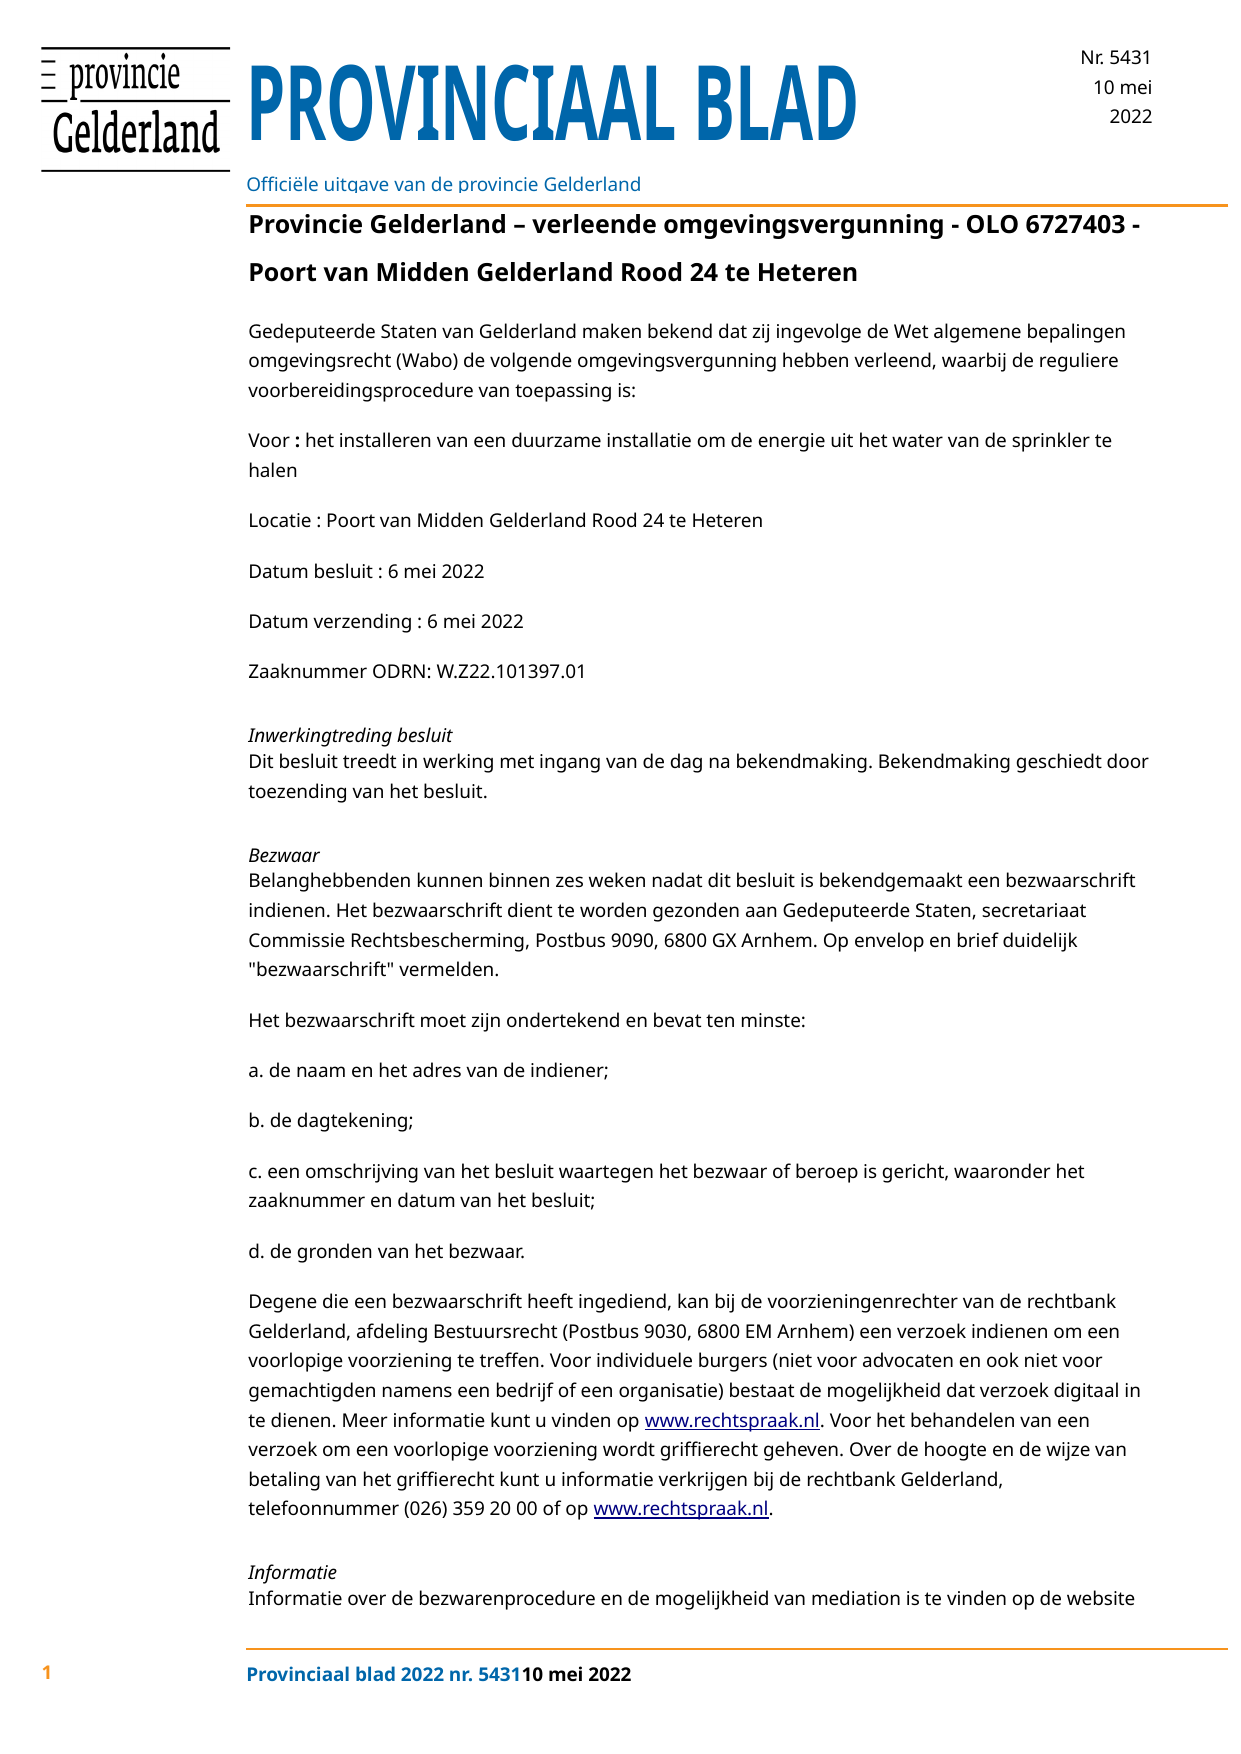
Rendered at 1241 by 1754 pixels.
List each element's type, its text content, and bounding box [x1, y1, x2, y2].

text a. de naam en het adres van de indiener; [248, 1057, 1152, 1083]
text Voor : het installeren van een duurzame installatie om de energie uit het water van de sprinkler te halen [248, 427, 1152, 483]
text Informatie [248, 1559, 1152, 1585]
text Locatie : Poort van Midden Gelderland Rood 24 te Heteren [248, 507, 1152, 533]
text Provincie Gelderland – verleende omgevingsvergunning - OLO 6727403 - Poort van Midden Gelderland Rood 24 te Heteren [248, 207, 1152, 288]
text b. de dagtekening; [248, 1108, 1152, 1133]
text c. een omschrijving van het besluit waartegen het bezwaar of beroep is gericht, waaronder het zaaknummer en datum van het besluit; [248, 1158, 1152, 1213]
text Zaaknummer ODRN: W.Z22.101397.01 [248, 659, 1152, 684]
text Informatie over de bezwarenprocedure en de mogelijkheid van mediation is te vinden op de website [248, 1585, 1152, 1611]
picture [41, 47, 231, 172]
text Belanghebbenden kunnen binnen zes weken nadat dit besluit is bekendgemaakt een bezwaarschrift indienen. Het bezwaarschrift dient te worden gezonden aan Gedeputeerde Staten, secretariaat Commissie Rechtsbescherming, Postbus 9090, 6800 GX Arnhem. Op envelop en brief duidelijk "bezwaarschrift" vermelden. [248, 868, 1152, 982]
text Gedeputeerde Staten van Gelderland maken bekend dat zij ingevolge de Wet algemene bepalingen omgevingsrecht (Wabo) de volgende omgevingsvergunning hebben verleend, waarbij de reguliere voorbereidingsprocedure van toepassing is: [248, 318, 1152, 403]
text Inwerkingtreding besluit [248, 723, 1152, 748]
text Datum verzending : 6 mei 2022 [248, 608, 1152, 634]
text Bezwaar [248, 842, 1152, 868]
text Het bezwaarschrift moet zijn ondertekend en bevat ten minste: [248, 1007, 1152, 1033]
text Datum besluit : 6 mei 2022 [248, 558, 1152, 584]
text d. de gronden van het bezwaar. [248, 1238, 1152, 1264]
text Degene die een bezwaarschrift heeft ingediend, kan bij de voorzieningenrechter van de rechtbank Gelderland, afdeling Bestuursrecht (Postbus 9030, 6800 EM Arnhem) een verzoek indienen om een voorlopige voorziening te treffen. Voor individuele burgers (niet voor advocaten en ook niet voor gemachtigden namens een bedrijf of een organisatie) bestaat de mogelijkheid dat verzoek digitaal in te dienen. Meer informatie kunt u vinden op www.rechtspraak.nl. Voor het behandelen van een verzoek om een voorlopige voorziening wordt griffierecht geheven. Over de hoogte en de wijze van betaling van het griffierecht kunt u informatie verkrijgen bij de rechtbank Gelderland, telefoonnummer (026) 359 20 00 of op www.rechtspraak.nl. [248, 1288, 1152, 1521]
text Dit besluit treedt in werking met ingang van de dag na bekendmaking. Bekendmaking geschiedt door toezending van het besluit. [248, 748, 1152, 804]
